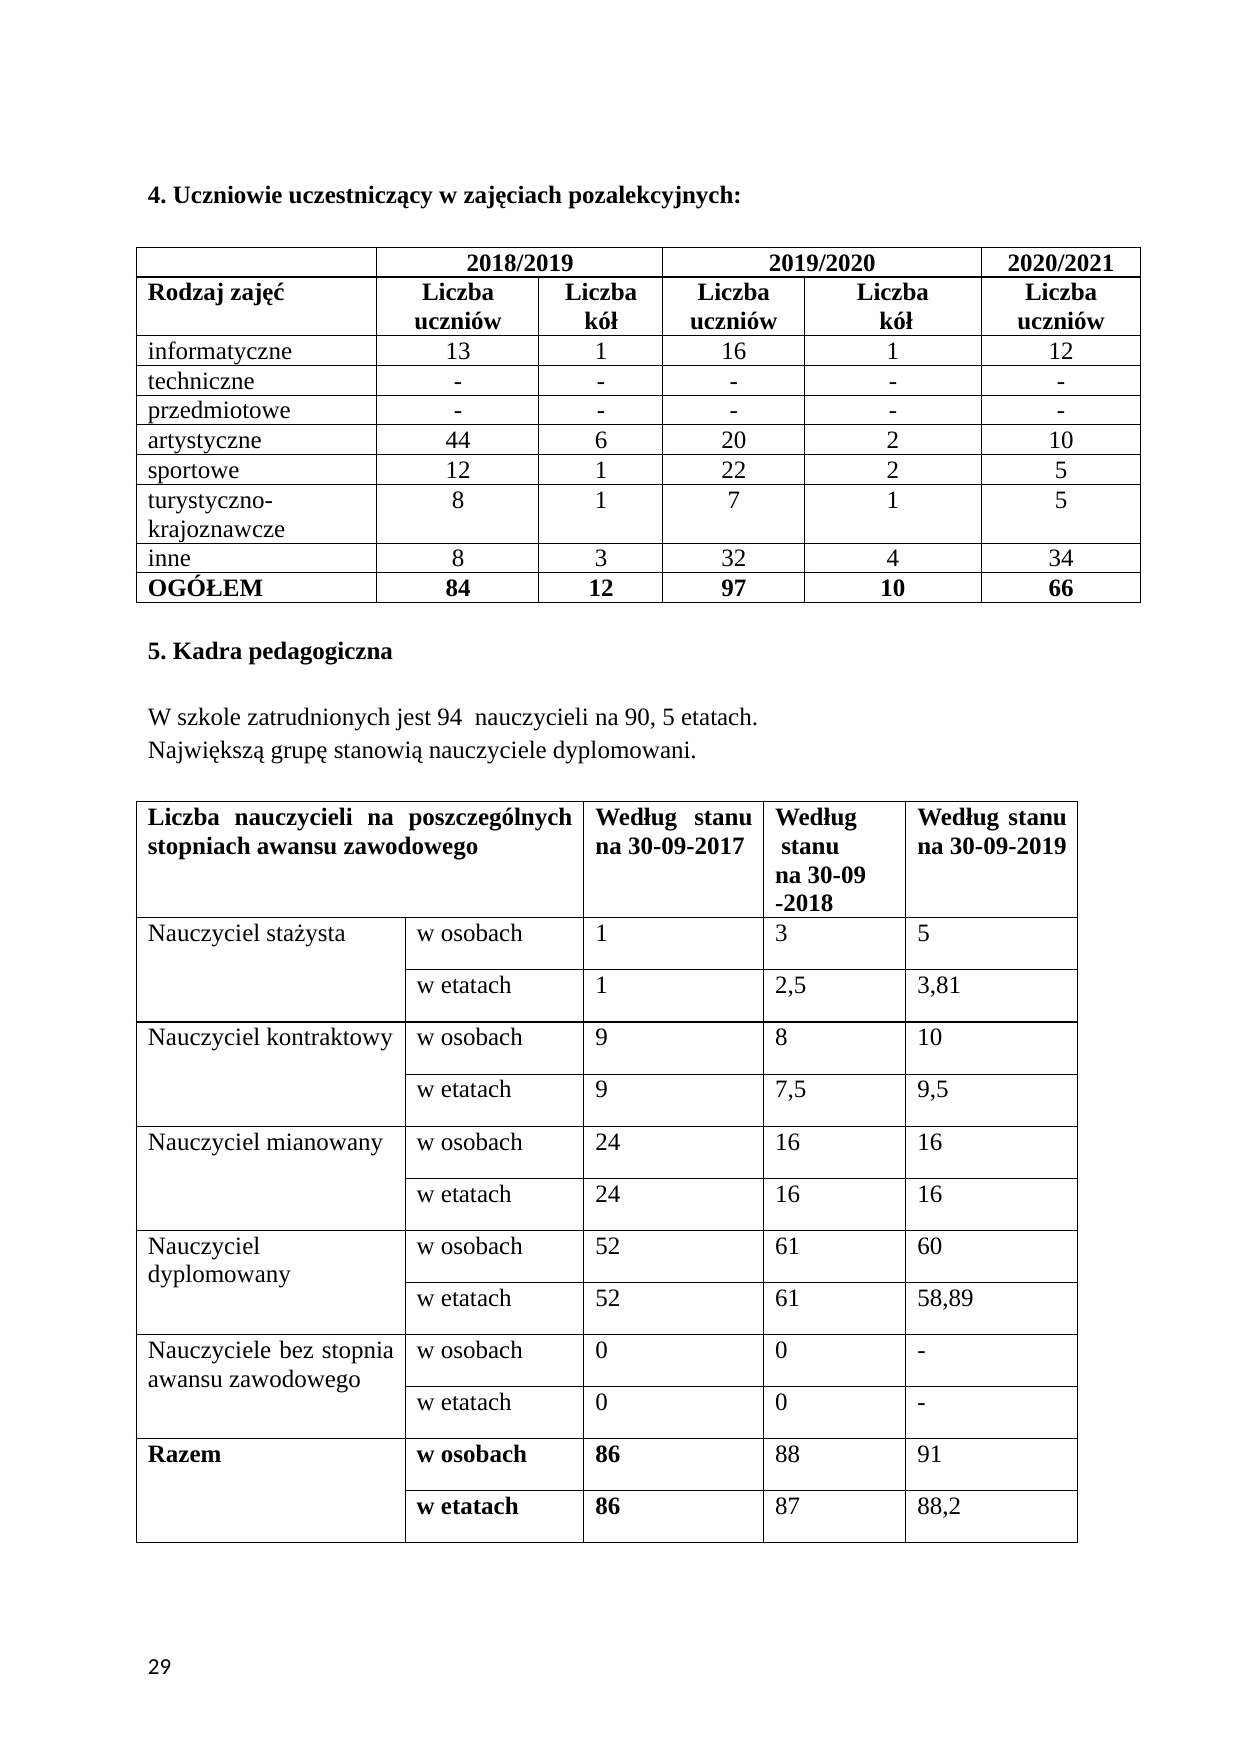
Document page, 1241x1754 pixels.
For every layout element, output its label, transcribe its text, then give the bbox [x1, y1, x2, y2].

table_cell 52 [584, 1231, 763, 1282]
table_cell w osobach [406, 1127, 583, 1178]
table_cell 1 [805, 336, 981, 365]
table_cell - [663, 396, 804, 424]
table_cell 20 [663, 425, 804, 454]
table_cell - [663, 366, 804, 394]
table_cell 1 [539, 485, 662, 542]
table_cell - [982, 396, 1140, 424]
table_cell 88,2 [906, 1491, 1077, 1542]
table_cell Nauczyciele bez stopnia awansu zawodowego [137, 1335, 405, 1438]
table_cell 8 [377, 485, 538, 542]
table_cell 2 [805, 455, 981, 484]
table_cell 2 [805, 425, 981, 454]
table_cell 9 [584, 1075, 763, 1126]
table_cell inne [137, 544, 376, 572]
table_cell sportowe [137, 455, 376, 484]
table_cell w etatach [406, 1387, 583, 1438]
table_cell 1 [805, 485, 981, 542]
table_cell 86 [584, 1439, 763, 1490]
table_cell 34 [982, 544, 1140, 572]
table_header Według stanu na 30-09-2019 [906, 802, 1077, 917]
table_header Według stanu na 30-09-2017 [584, 802, 763, 917]
table_cell w osobach [406, 918, 583, 969]
table_cell 8 [764, 1023, 905, 1073]
table_cell 1 [539, 455, 662, 484]
table_cell 44 [377, 425, 538, 454]
table_cell 86 [584, 1491, 763, 1542]
table_cell w etatach [406, 1491, 583, 1542]
table_cell 10 [982, 425, 1140, 454]
text W szkole zatrudnionych jest 94 nauczycieli na 90, 5 etatach. [148, 702, 1093, 731]
table_cell - [377, 366, 538, 394]
table_header 2019/2020 [663, 248, 981, 276]
table_header [137, 248, 376, 276]
table_cell Rodzaj zajęć [137, 278, 376, 335]
table_cell - [539, 366, 662, 394]
table_cell Liczba uczniów [982, 278, 1140, 335]
table_cell Liczba kół [805, 278, 981, 335]
table_cell 61 [764, 1231, 905, 1282]
table_cell 16 [663, 336, 804, 365]
table_cell 16 [764, 1127, 905, 1178]
table_cell 5 [982, 455, 1140, 484]
table_cell 2,5 [764, 970, 905, 1021]
table_cell przedmiotowe [137, 396, 376, 424]
table_cell w etatach [406, 970, 583, 1021]
table_cell 60 [906, 1231, 1077, 1282]
table_cell w etatach [406, 1075, 583, 1126]
text Największą grupę stanowią nauczyciele dyplomowani. [148, 735, 1093, 764]
table_cell 7 [663, 485, 804, 542]
table_cell turystyczno-krajoznawcze [137, 485, 376, 542]
table_cell 8 [377, 544, 538, 572]
table_cell w etatach [406, 1283, 583, 1334]
table_cell 58,89 [906, 1283, 1077, 1334]
table_header 2018/2019 [377, 248, 662, 276]
table_header Według stanu na 30-09 -2018 [764, 802, 905, 917]
table_cell Liczba uczniów [377, 278, 538, 335]
table_cell 84 [377, 573, 538, 602]
table_cell 16 [906, 1179, 1077, 1230]
table_cell 0 [584, 1335, 763, 1386]
table_cell 10 [805, 573, 981, 602]
table_cell w osobach [406, 1439, 583, 1490]
table_cell Nauczyciel mianowany [137, 1127, 405, 1230]
table_cell 22 [663, 455, 804, 484]
table_cell 0 [764, 1335, 905, 1386]
table_cell 10 [906, 1023, 1077, 1073]
table_cell 13 [377, 336, 538, 365]
table_cell 0 [764, 1387, 905, 1438]
table_cell artystyczne [137, 425, 376, 454]
table_cell 52 [584, 1283, 763, 1334]
table_cell informatyczne [137, 336, 376, 365]
table_cell 1 [584, 970, 763, 1021]
table_cell 66 [982, 573, 1140, 602]
table_cell Nauczyciel kontraktowy [137, 1023, 405, 1126]
table_cell 87 [764, 1491, 905, 1542]
table_cell 16 [906, 1127, 1077, 1178]
table_cell 5 [906, 918, 1077, 969]
table_cell - [539, 396, 662, 424]
table_cell 1 [539, 336, 662, 365]
table_cell w osobach [406, 1231, 583, 1282]
table_cell 3,81 [906, 970, 1077, 1021]
table_cell 5 [982, 485, 1140, 542]
table_cell - [377, 396, 538, 424]
table_cell 9 [584, 1023, 763, 1073]
table_cell 12 [539, 573, 662, 602]
table_cell 3 [764, 918, 905, 969]
table_cell 24 [584, 1127, 763, 1178]
table_cell Razem [137, 1439, 405, 1542]
table_cell 24 [584, 1179, 763, 1230]
table_cell Liczba uczniów [663, 278, 804, 335]
table_cell 1 [584, 918, 763, 969]
table_cell w osobach [406, 1335, 583, 1386]
table_cell 7,5 [764, 1075, 905, 1126]
table_cell w etatach [406, 1179, 583, 1230]
table_cell - [805, 366, 981, 394]
table_cell 97 [663, 573, 804, 602]
table_cell Nauczyciel dyplomowany [137, 1231, 405, 1334]
table_cell Liczba kół [539, 278, 662, 335]
table_cell - [906, 1387, 1077, 1438]
table_cell techniczne [137, 366, 376, 394]
table_cell - [982, 366, 1140, 394]
table_cell 61 [764, 1283, 905, 1334]
table_cell 32 [663, 544, 804, 572]
table_cell 12 [982, 336, 1140, 365]
table_cell 0 [584, 1387, 763, 1438]
table_cell - [805, 396, 981, 424]
table_cell 3 [539, 544, 662, 572]
table_cell Nauczyciel stażysta [137, 918, 405, 1021]
table_cell 91 [906, 1439, 1077, 1490]
text 4. Uczniowie uczestniczący w zajęciach pozalekcyjnych: [148, 181, 1093, 209]
table_header Liczba nauczycieli na poszczególnych stopniach awansu zawodowego [137, 802, 583, 917]
table_cell 12 [377, 455, 538, 484]
table_cell - [906, 1335, 1077, 1386]
table_cell 9,5 [906, 1075, 1077, 1126]
table_cell w osobach [406, 1023, 583, 1073]
table_header 2020/2021 [982, 248, 1140, 276]
table_cell OGÓŁEM [137, 573, 376, 602]
table_cell 6 [539, 425, 662, 454]
table_cell 4 [805, 544, 981, 572]
table_cell 88 [764, 1439, 905, 1490]
table_cell 16 [764, 1179, 905, 1230]
text 5. Kadra pedagogiczna [148, 636, 1093, 665]
